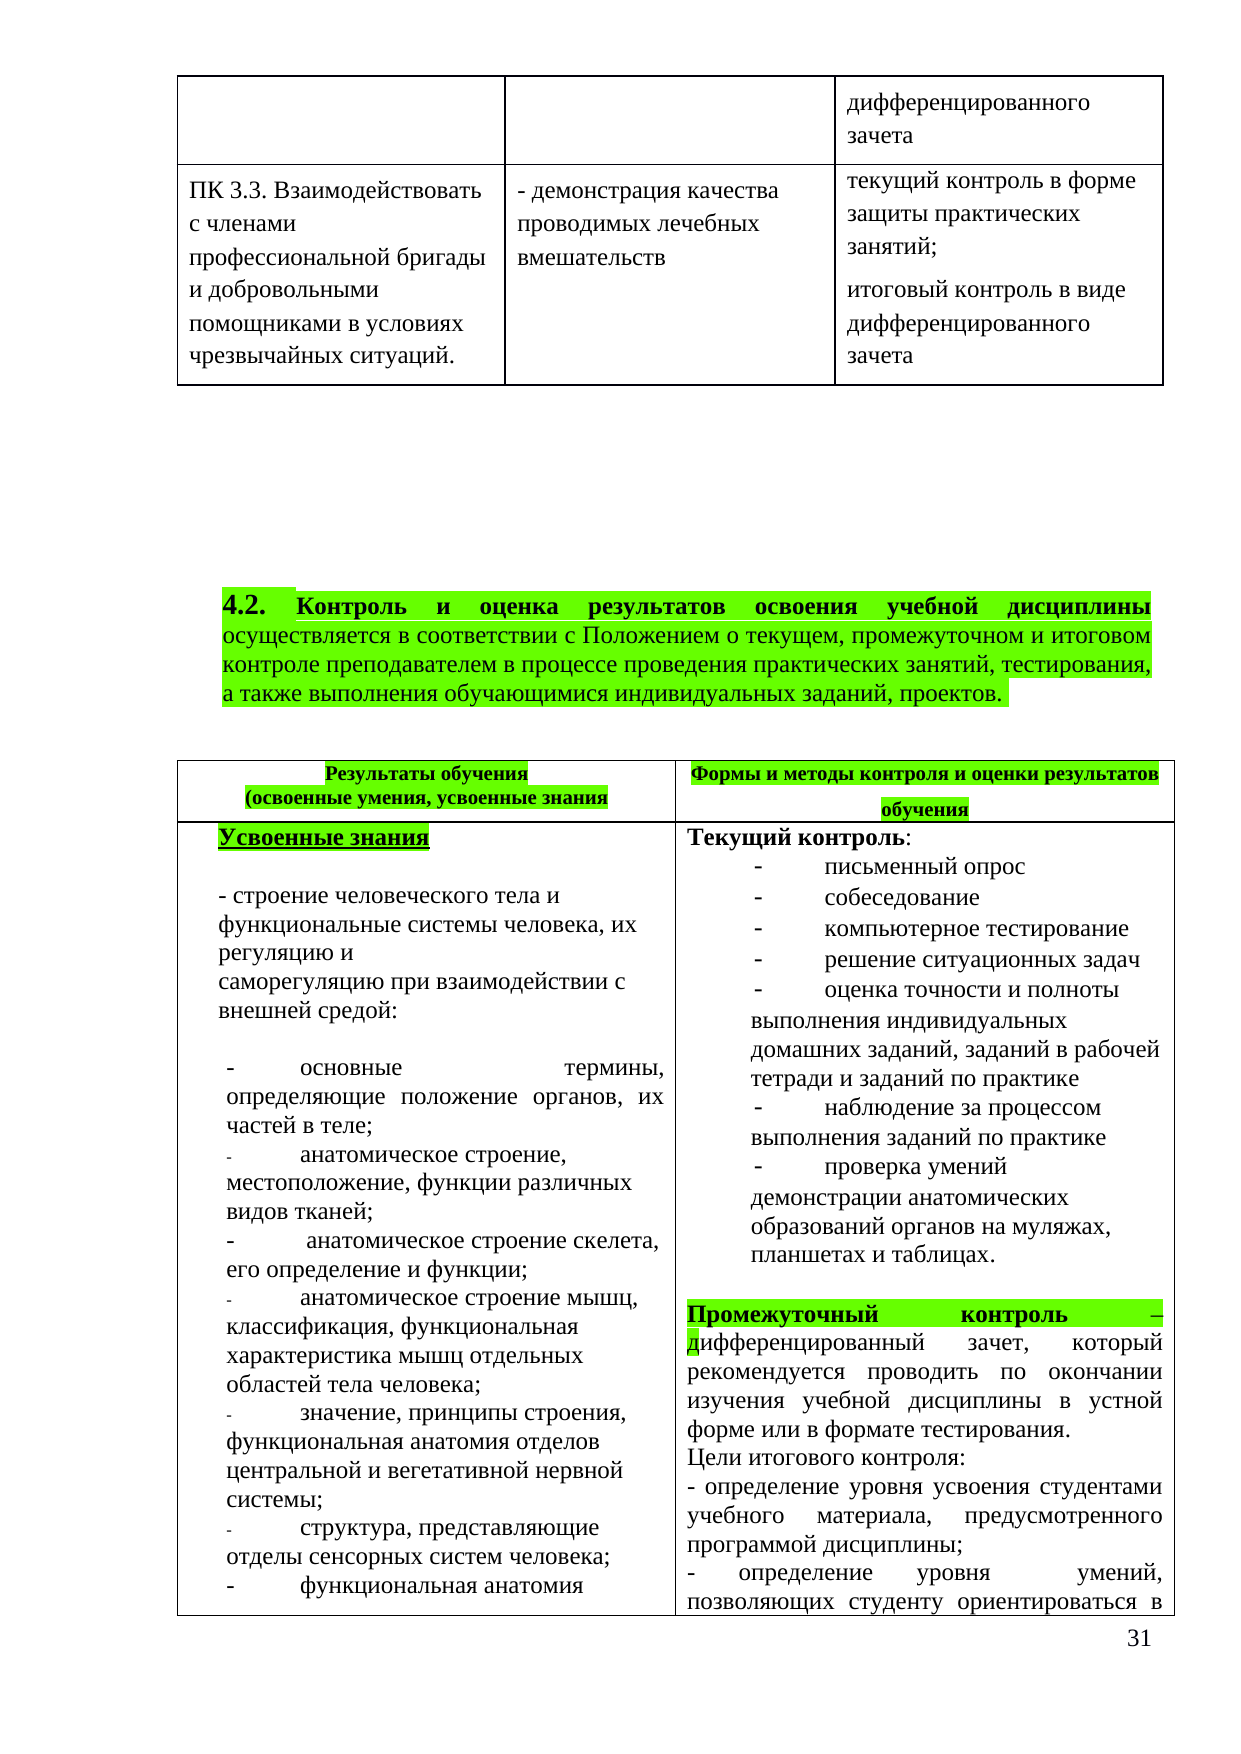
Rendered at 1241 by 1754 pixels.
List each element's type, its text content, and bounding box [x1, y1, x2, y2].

table_cell Текущий контроль: письменный опрос собеседование компьютерное тестирование решение ситуационных задач оценка точности и полноты выполнения индивидуальных домашних заданий, заданий в рабочей тетради и заданий по практике наблюдение за процессом выполнения заданий по практике проверка умений демонстрации анатомических образований органов на муляжах, планшетах и таблицах. Промежуточный контроль – дифференцированный зачет, который рекомендуется проводить по окончании изучения учебной дисциплины в устной форме или в формате тестирования. Цели итогового контроля: - определение уровня усвоения студентами учебного материала, предусмотренного программой дисциплины; - определение уровня умений, позволяющих студенту ориентироваться в [676, 823, 1174, 1615]
table_cell - демонстрация качества проводимых лечебных вмешательств [506, 165, 834, 384]
table_cell [178, 77, 504, 163]
table_cell текущий контроль в форме защиты практических занятий; итоговый контроль в виде дифференцированного зачета [836, 165, 1162, 384]
table_cell Усвоенные знания - строение человеческого тела и функциональные системы человека, их регуляцию и саморегуляцию при взаимодействии с внешней средой: основные термины, определяющие положение органов, их частей в теле; анатомическое строение, местоположение, функции различных видов тканей; анатомическое строение скелета, его определение и функции; анатомическое строение мышц, классификация, функциональная характеристика мышц отдельных областей тела человека; значение, принципы строения, функциональная анатомия отделов центральной и вегетативной нервной системы; структура, представляющие отделы сенсорных систем человека; функциональная анатомия [178, 823, 675, 1615]
subtitle 4.2. Контроль и оценка результатов освоения учебной дисциплины осуществляется в соответствии с Положением о текущем, промежуточном и итоговом контроле преподавателем в процессе проведения практических занятий, тестирования, а также выполнения обучающимися индивидуальных заданий, проектов. [222, 587, 1152, 707]
table_cell дифференцированного зачета [836, 77, 1162, 163]
table_header Результаты обучения (освоенные умения, усвоенные знания [178, 761, 675, 821]
table_cell ПК 3.3. Взаимодействовать с членами профессиональной бригады и добровольными помощниками в условиях чрезвычайных ситуаций. [178, 165, 504, 384]
table_header Формы и методы контроля и оценки результатов обучения [676, 761, 1174, 821]
table_cell [506, 77, 834, 163]
